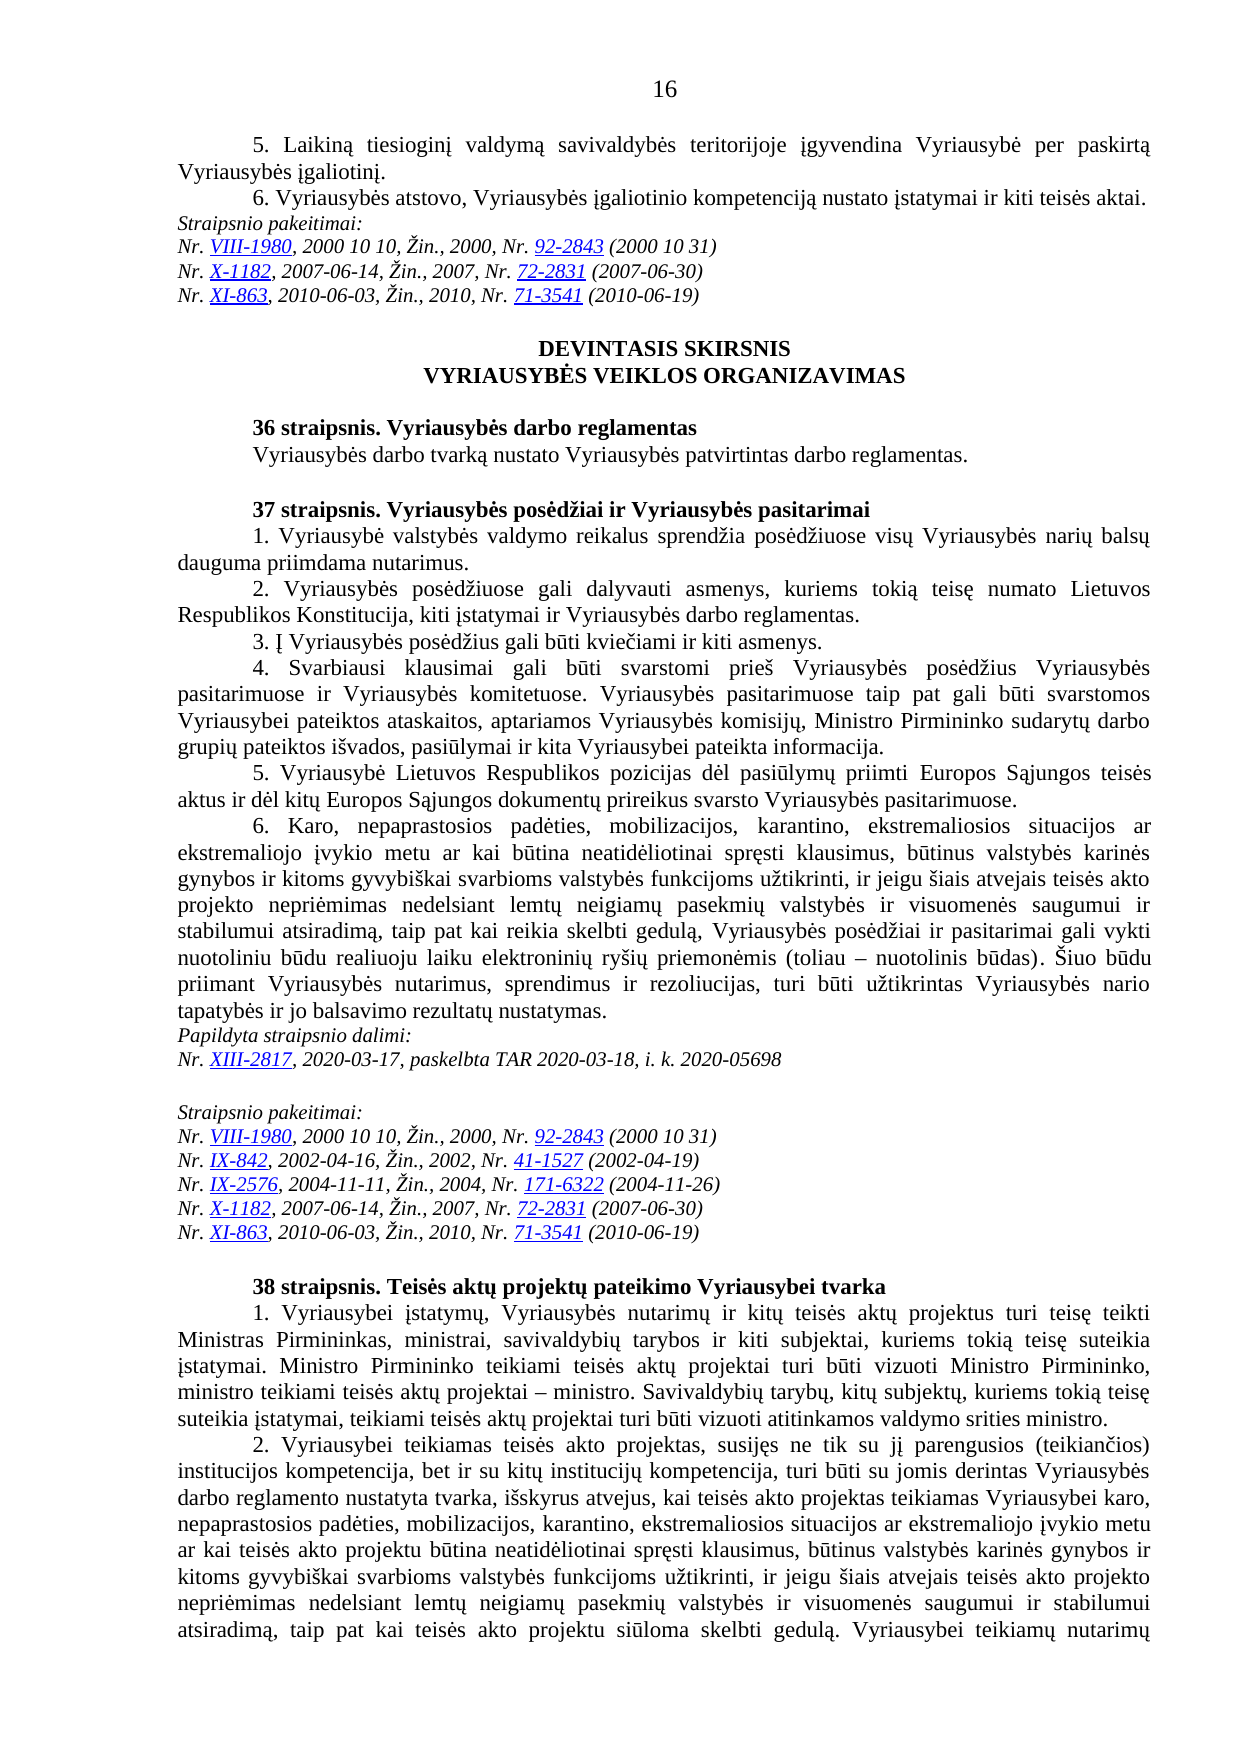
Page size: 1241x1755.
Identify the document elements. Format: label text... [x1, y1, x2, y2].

text 5. Laikiną tiesioginį valdymą savivaldybės teritorijoje įgyvendina Vyriausybė per paskirtą Vyriausybės įgaliotinį. [177, 131, 1152, 184]
text 5. Vyriausybė Lietuvos Respublikos pozicijas dėl pasiūlymų priimti Europos Sąjungos teisės aktus ir dėl kitų Europos Sąjungos dokumentų prireikus svarsto Vyriausybės pasitarimuose. [177, 759, 1152, 812]
text Vyriausybės darbo tvarką nustato Vyriausybės patvirtintas darbo reglamentas. [177, 441, 1152, 467]
text 2. Vyriausybei teikiamas teisės akto projektas, susijęs ne tik su jį parengusios (teikiančios) institucijos kompetencija, bet ir su kitų institucijų kompetencija, turi būti su jomis derintas Vyriausybės darbo reglamento nustatyta tvarka, išskyrus atvejus, kai teisės akto projektas teikiamas Vyriausybei karo, nepaprastosios padėties, mobilizacijos, karantino, ekstremaliosios situacijos ar ekstremaliojo įvykio metu ar kai teisės akto projektu būtina neatidėliotinai spręsti klausimus, būtinus valstybės karinės gynybos ir kitoms gyvybiškai svarbioms valstybės funkcijoms užtikrinti, ir jeigu šiais atvejais teisės akto projekto nepriėmimas nedelsiant lemtų neigiamų pasekmių valstybės ir visuomenės saugumui ir stabilumui atsiradimą, taip pat kai teisės akto projektu siūloma skelbti gedulą. Vyriausybei teikiamų nutarimų [177, 1431, 1152, 1642]
text Nr. IX-2576, 2004-11-11, Žin., 2004, Nr. 171-6322 (2004-11-26) [177, 1172, 1152, 1196]
text Papildyta straipsnio dalimi: [177, 1023, 1152, 1047]
text 6. Karo, nepaprastosios padėties, mobilizacijos, karantino, ekstremaliosios situacijos ar ekstremaliojo įvykio metu ar kai būtina neatidėliotinai spręsti klausimus, būtinus valstybės karinės gynybos ir kitoms gyvybiškai svarbioms valstybės funkcijoms užtikrinti, ir jeigu šiais atvejais teisės akto projekto nepriėmimas nedelsiant lemtų neigiamų pasekmių valstybės ir visuomenės saugumui ir stabilumui atsiradimą, taip pat kai reikia skelbti gedulą, Vyriausybės posėdžiai ir pasitarimai gali vykti nuotoliniu būdu realiuoju laiku elektroninių ryšių priemonėmis (toliau – nuotolinis būdas). Šiuo būdu priimant Vyriausybės nutarimus, sprendimus ir rezoliucijas, turi būti užtikrintas Vyriausybės nario tapatybės ir jo balsavimo rezultatų nustatymas. [177, 812, 1152, 1023]
text Straipsnio pakeitimai: [177, 1100, 1152, 1124]
text 1. Vyriausybei įstatymų, Vyriausybės nutarimų ir kitų teisės aktų projektus turi teisę teikti Ministras Pirmininkas, ministrai, savivaldybių tarybos ir kiti subjektai, kuriems tokią teisę suteikia įstatymai. Ministro Pirmininko teikiami teisės aktų projektai turi būti vizuoti Ministro Pirmininko, ministro teikiami teisės aktų projektai – ministro. Savivaldybių tarybų, kitų subjektų, kuriems tokią teisę suteikia įstatymai, teikiami teisės aktų projektai turi būti vizuoti atitinkamos valdymo srities ministro. [177, 1299, 1152, 1431]
text Nr. XIII-2817, 2020-03-17, paskelbta TAR 2020-03-18, i. k. 2020-05698 [177, 1047, 1152, 1071]
text Nr. X-1182, 2007-06-14, Žin., 2007, Nr. 72-2831 (2007-06-30) [177, 1196, 1152, 1220]
text 3. Į Vyriausybės posėdžius gali būti kviečiami ir kiti asmenys. [177, 628, 1152, 654]
text Devintasis skirsnis [177, 335, 1152, 362]
text 2. Vyriausybės posėdžiuose gali dalyvauti asmenys, kuriems tokią teisę numato Lietuvos Respublikos Konstitucija, kiti įstatymai ir Vyriausybės darbo reglamentas. [177, 575, 1152, 628]
text Nr. IX-842, 2002-04-16, Žin., 2002, Nr. 41-1527 (2002-04-19) [177, 1148, 1152, 1172]
text Straipsnio pakeitimai: [177, 210, 1152, 234]
text 1. Vyriausybė valstybės valdymo reikalus sprendžia posėdžiuose visų Vyriausybės narių balsų dauguma priimdama nutarimus. [177, 522, 1152, 575]
text 6. Vyriausybės atstovo, Vyriausybės įgaliotinio kompetenciją nustato įstatymai ir kiti teisės aktai. [177, 184, 1152, 210]
text 4. Svarbiausi klausimai gali būti svarstomi prieš Vyriausybės posėdžius Vyriausybės pasitarimuose ir Vyriausybės komitetuose. Vyriausybės pasitarimuose taip pat gali būti svarstomos Vyriausybei pateiktos ataskaitos, aptariamos Vyriausybės komisijų, Ministro Pirmininko sudarytų darbo grupių pateiktos išvados, pasiūlymai ir kita Vyriausybei pateikta informacija. [177, 654, 1152, 759]
text Nr. X-1182, 2007-06-14, Žin., 2007, Nr. 72-2831 (2007-06-30) [177, 258, 1152, 283]
text Nr. VIII-1980, 2000 10 10, Žin., 2000, Nr. 92-2843 (2000 10 31) [177, 1124, 1152, 1148]
text 37 straipsnis. Vyriausybės posėdžiai ir Vyriausybės pasitarimai [177, 496, 1152, 522]
text 38 straipsnis. Teisės aktų projektų pateikimo Vyriausybei tvarka [177, 1273, 1152, 1299]
text 36 straipsnis. Vyriausybės darbo reglamentas [177, 414, 1152, 441]
text Nr. XI-863, 2010-06-03, Žin., 2010, Nr. 71-3541 (2010-06-19) [177, 283, 1152, 307]
text Nr. VIII-1980, 2000 10 10, Žin., 2000, Nr. 92-2843 (2000 10 31) [177, 234, 1152, 258]
text Nr. XI-863, 2010-06-03, Žin., 2010, Nr. 71-3541 (2010-06-19) [177, 1220, 1152, 1244]
text VYRIAUSYBĖS VEIKLOS ORGANIZAVIMAS [177, 362, 1152, 388]
